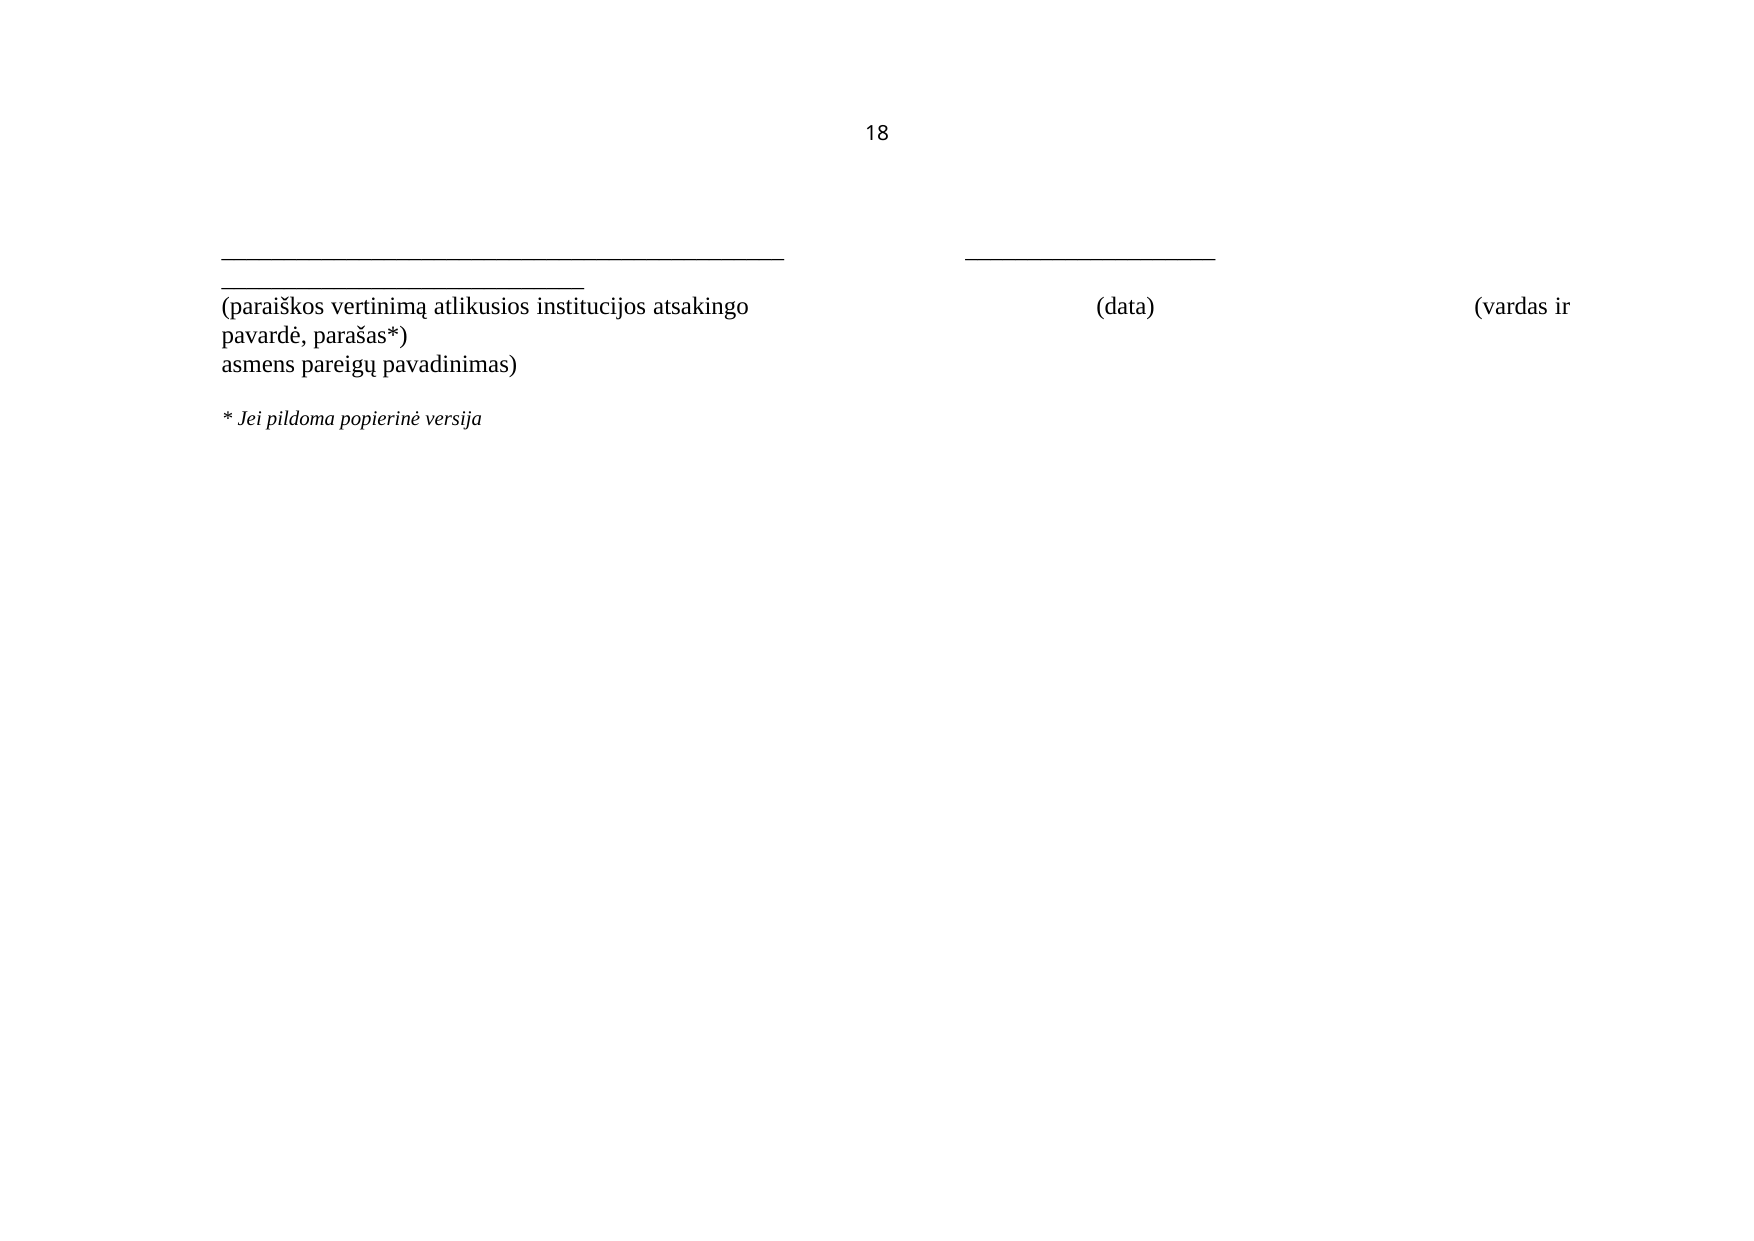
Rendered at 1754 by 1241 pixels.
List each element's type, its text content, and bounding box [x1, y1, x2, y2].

text asmens pareigų pavadinimas) [221, 349, 1577, 378]
text (paraiškos vertinimą atlikusios institucijos atsakingo (data) (vardas ir pavardė, parašas*) [221, 291, 1577, 349]
text * Jei pildoma popierinė versija [222, 406, 1577, 430]
text _____________________________________________ ____________________ _____________________________ [221, 234, 1577, 291]
